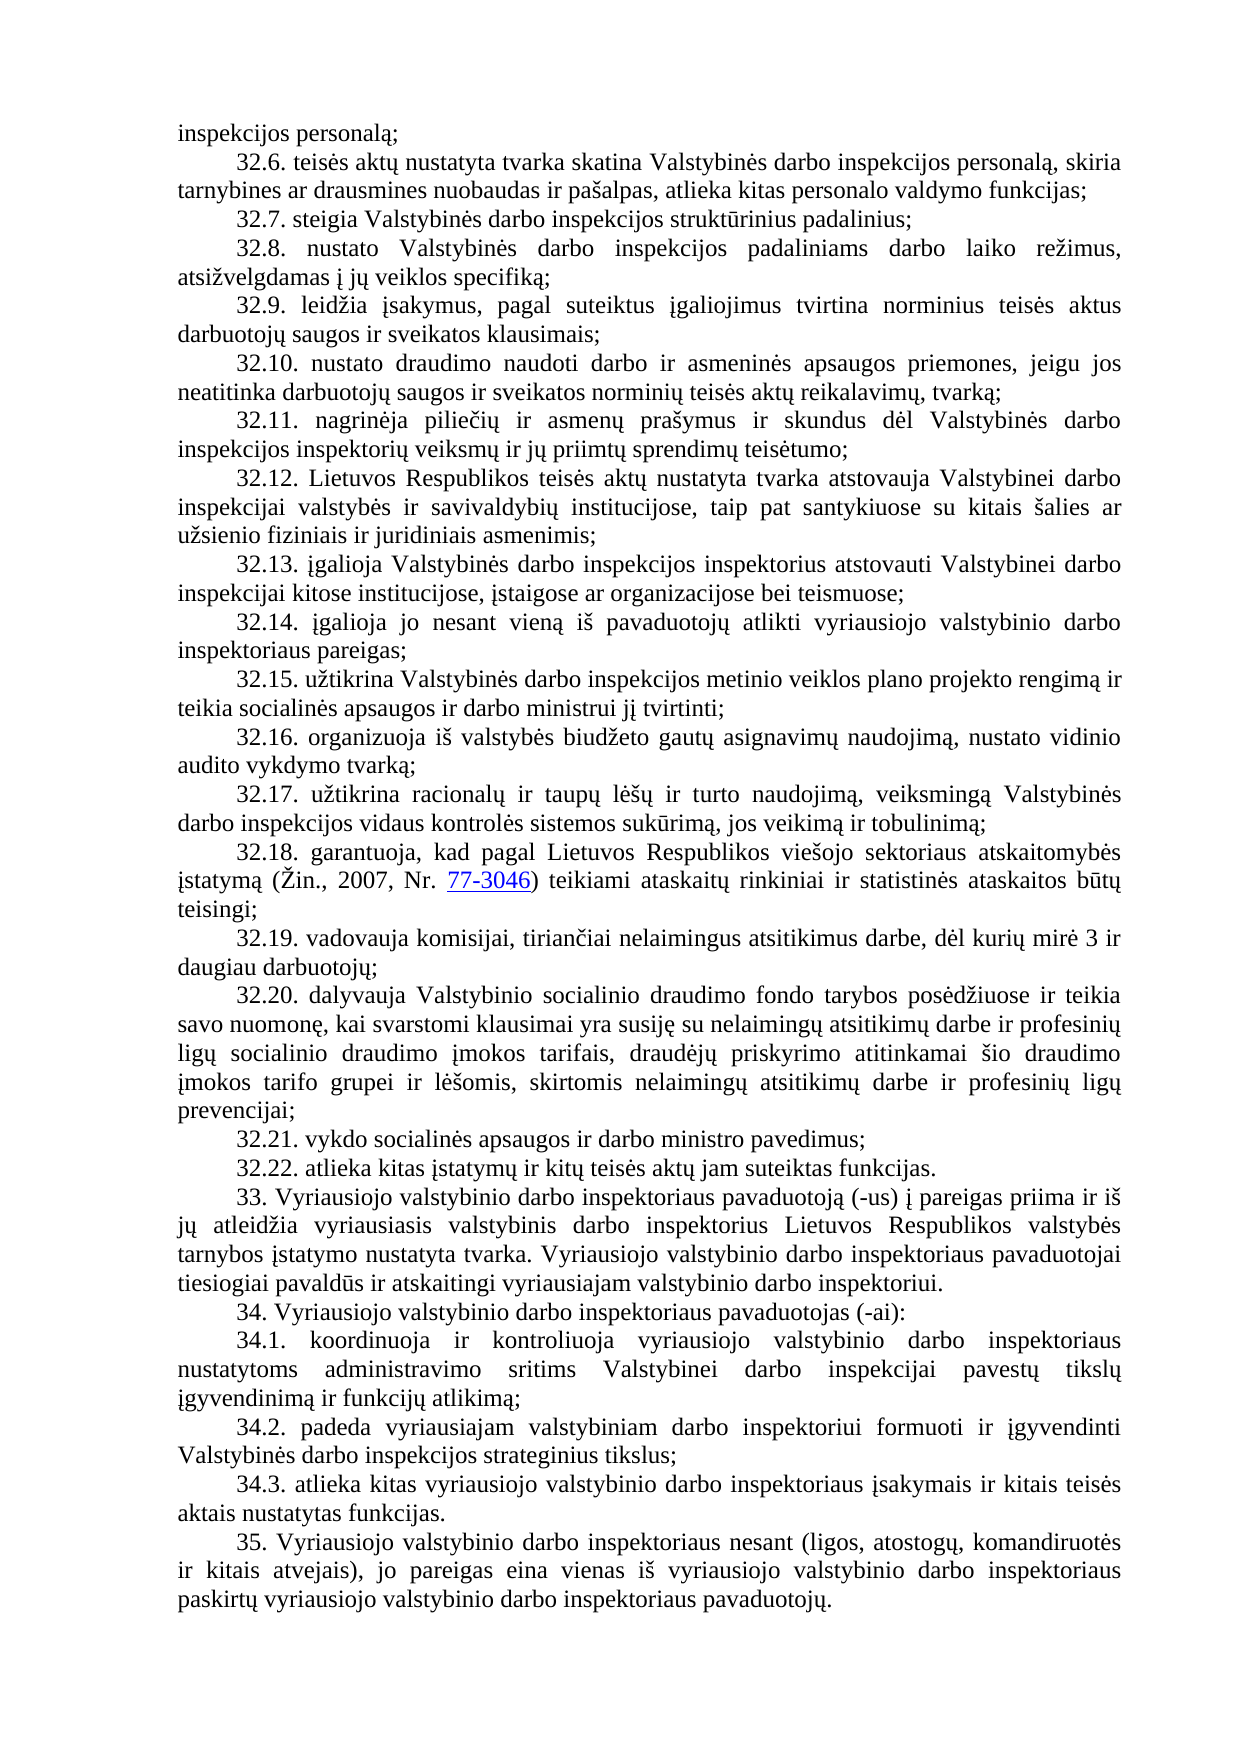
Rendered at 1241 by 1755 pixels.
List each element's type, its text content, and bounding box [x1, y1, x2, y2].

text 34.1. koordinuoja ir kontroliuoja vyriausiojo valstybinio darbo inspektoriaus nustatytoms administravimo sritims Valstybinei darbo inspekcijai pavestų tikslų įgyvendinimą ir funkcijų atlikimą; [177, 1326, 1122, 1412]
text 32.9. leidžia įsakymus, pagal suteiktus įgaliojimus tvirtina norminius teisės aktus darbuotojų saugos ir sveikatos klausimais; [177, 291, 1122, 348]
text 32.11. nagrinėja piliečių ir asmenų prašymus ir skundus dėl Valstybinės darbo inspekcijos inspektorių veiksmų ir jų priimtų sprendimų teisėtumo; [177, 406, 1122, 463]
text inspekcijos personalą; [177, 118, 1122, 147]
text 32.14. įgalioja jo nesant vieną iš pavaduotojų atlikti vyriausiojo valstybinio darbo inspektoriaus pareigas; [177, 607, 1122, 664]
text 33. Vyriausiojo valstybinio darbo inspektoriaus pavaduotoją (-us) į pareigas priima ir iš jų atleidžia vyriausiasis valstybinis darbo inspektorius Lietuvos Respublikos valstybės tarnybos įstatymo nustatyta tvarka. Vyriausiojo valstybinio darbo inspektoriaus pavaduotojai tiesiogiai pavaldūs ir atskaitingi vyriausiajam valstybinio darbo inspektoriui. [177, 1182, 1122, 1297]
text 32.18. garantuoja, kad pagal Lietuvos Respublikos viešojo sektoriaus atskaitomybės įstatymą (Žin., 2007, Nr. 77-3046) teikiami ataskaitų rinkiniai ir statistinės ataskaitos būtų teisingi; [177, 837, 1122, 923]
text 32.7. steigia Valstybinės darbo inspekcijos struktūrinius padalinius; [177, 204, 1122, 233]
text 32.8. nustato Valstybinės darbo inspekcijos padaliniams darbo laiko režimus, atsižvelgdamas į jų veiklos specifiką; [177, 233, 1122, 291]
text 32.19. vadovauja komisijai, tiriančiai nelaimingus atsitikimus darbe, dėl kurių mirė 3 ir daugiau darbuotojų; [177, 923, 1122, 981]
text 32.16. organizuoja iš valstybės biudžeto gautų asignavimų naudojimą, nustato vidinio audito vykdymo tvarką; [177, 722, 1122, 779]
text 32.6. teisės aktų nustatyta tvarka skatina Valstybinės darbo inspekcijos personalą, skiria tarnybines ar drausmines nuobaudas ir pašalpas, atlieka kitas personalo valdymo funkcijas; [177, 147, 1122, 204]
text 32.15. užtikrina Valstybinės darbo inspekcijos metinio veiklos plano projekto rengimą ir teikia socialinės apsaugos ir darbo ministrui jį tvirtinti; [177, 664, 1122, 722]
text 32.22. atlieka kitas įstatymų ir kitų teisės aktų jam suteiktas funkcijas. [177, 1153, 1122, 1182]
text 32.10. nustato draudimo naudoti darbo ir asmeninės apsaugos priemones, jeigu jos neatitinka darbuotojų saugos ir sveikatos norminių teisės aktų reikalavimų, tvarką; [177, 348, 1122, 406]
text 32.20. dalyvauja Valstybinio socialinio draudimo fondo tarybos posėdžiuose ir teikia savo nuomonę, kai svarstomi klausimai yra susiję su nelaimingų atsitikimų darbe ir profesinių ligų socialinio draudimo įmokos tarifais, draudėjų priskyrimo atitinkamai šio draudimo įmokos tarifo grupei ir lėšomis, skirtomis nelaimingų atsitikimų darbe ir profesinių ligų prevencijai; [177, 981, 1122, 1124]
text 35. Vyriausiojo valstybinio darbo inspektoriaus nesant (ligos, atostogų, komandiruotės ir kitais atvejais), jo pareigas eina vienas iš vyriausiojo valstybinio darbo inspektoriaus paskirtų vyriausiojo valstybinio darbo inspektoriaus pavaduotojų. [177, 1527, 1122, 1613]
text 32.12. Lietuvos Respublikos teisės aktų nustatyta tvarka atstovauja Valstybinei darbo inspekcijai valstybės ir savivaldybių institucijose, taip pat santykiuose su kitais šalies ar užsienio fiziniais ir juridiniais asmenimis; [177, 463, 1122, 549]
text 32.17. užtikrina racionalų ir taupų lėšų ir turto naudojimą, veiksmingą Valstybinės darbo inspekcijos vidaus kontrolės sistemos sukūrimą, jos veikimą ir tobulinimą; [177, 779, 1122, 837]
text 34.2. padeda vyriausiajam valstybiniam darbo inspektoriui formuoti ir įgyvendinti Valstybinės darbo inspekcijos strateginius tikslus; [177, 1412, 1122, 1469]
text 34. Vyriausiojo valstybinio darbo inspektoriaus pavaduotojas (-ai): [177, 1297, 1122, 1326]
text 34.3. atlieka kitas vyriausiojo valstybinio darbo inspektoriaus įsakymais ir kitais teisės aktais nustatytas funkcijas. [177, 1469, 1122, 1527]
text 32.13. įgalioja Valstybinės darbo inspekcijos inspektorius atstovauti Valstybinei darbo inspekcijai kitose institucijose, įstaigose ar organizacijose bei teismuose; [177, 549, 1122, 607]
text 32.21. vykdo socialinės apsaugos ir darbo ministro pavedimus; [177, 1124, 1122, 1153]
